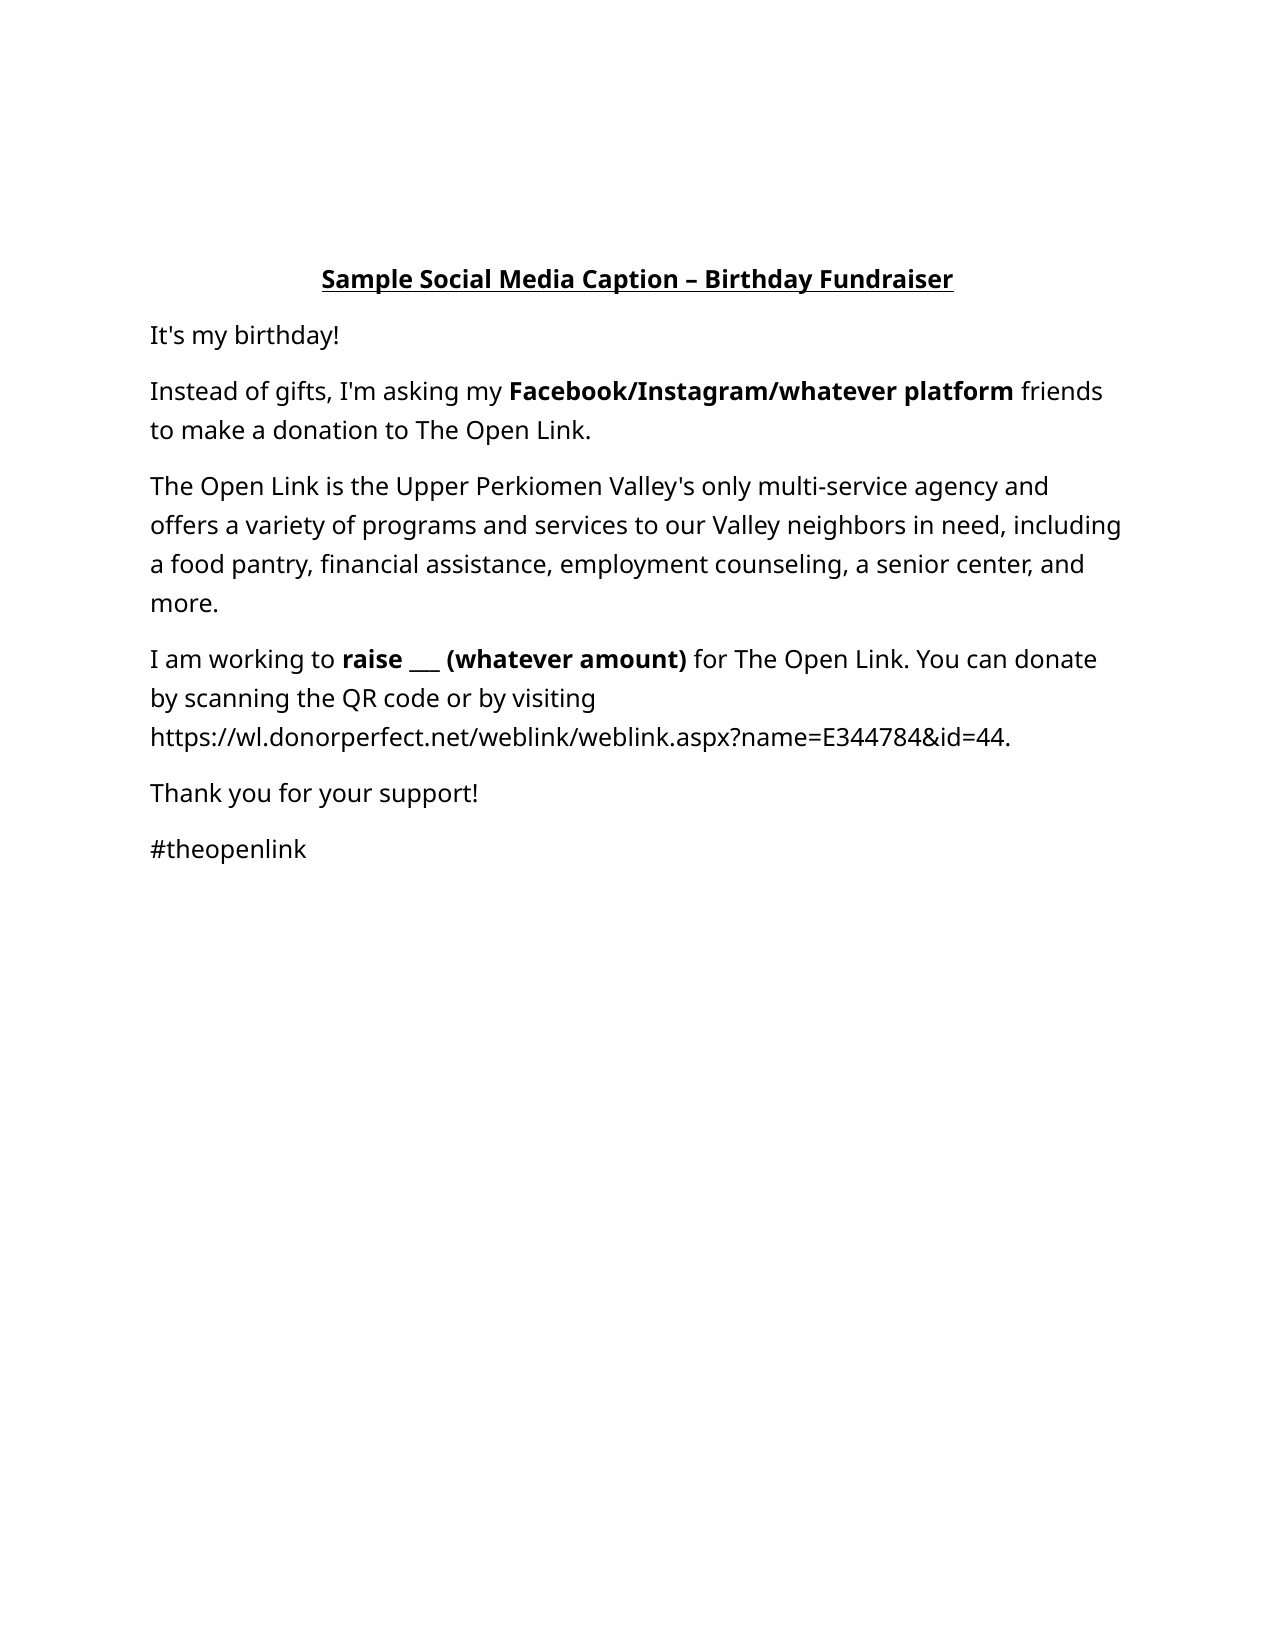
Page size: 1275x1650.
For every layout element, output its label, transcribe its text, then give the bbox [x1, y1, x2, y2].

text #theopenlink [150, 832, 1125, 866]
text Sample Social Media Caption – Birthday Fundraiser [150, 262, 1125, 296]
text It's my birthday! [150, 317, 1125, 352]
text Instead of gifts, I'm asking my Facebook/Instagram/whatever platform friends to make a donation to The Open Link. [150, 373, 1125, 447]
text The Open Link is the Upper Perkiomen Valley's only multi-service agency and offers a variety of programs and services to our Valley neighbors in need, including a food pantry, financial assistance, employment counseling, a senior center, and more. [150, 468, 1125, 620]
text Thank you for your support! [150, 776, 1125, 810]
text I am working to raise ___ (whatever amount) for The Open Link. You can donate by scanning the QR code or by visiting https://wl.donorperfect.net/weblink/weblink.aspx?name=E344784&id=44. [150, 642, 1125, 754]
